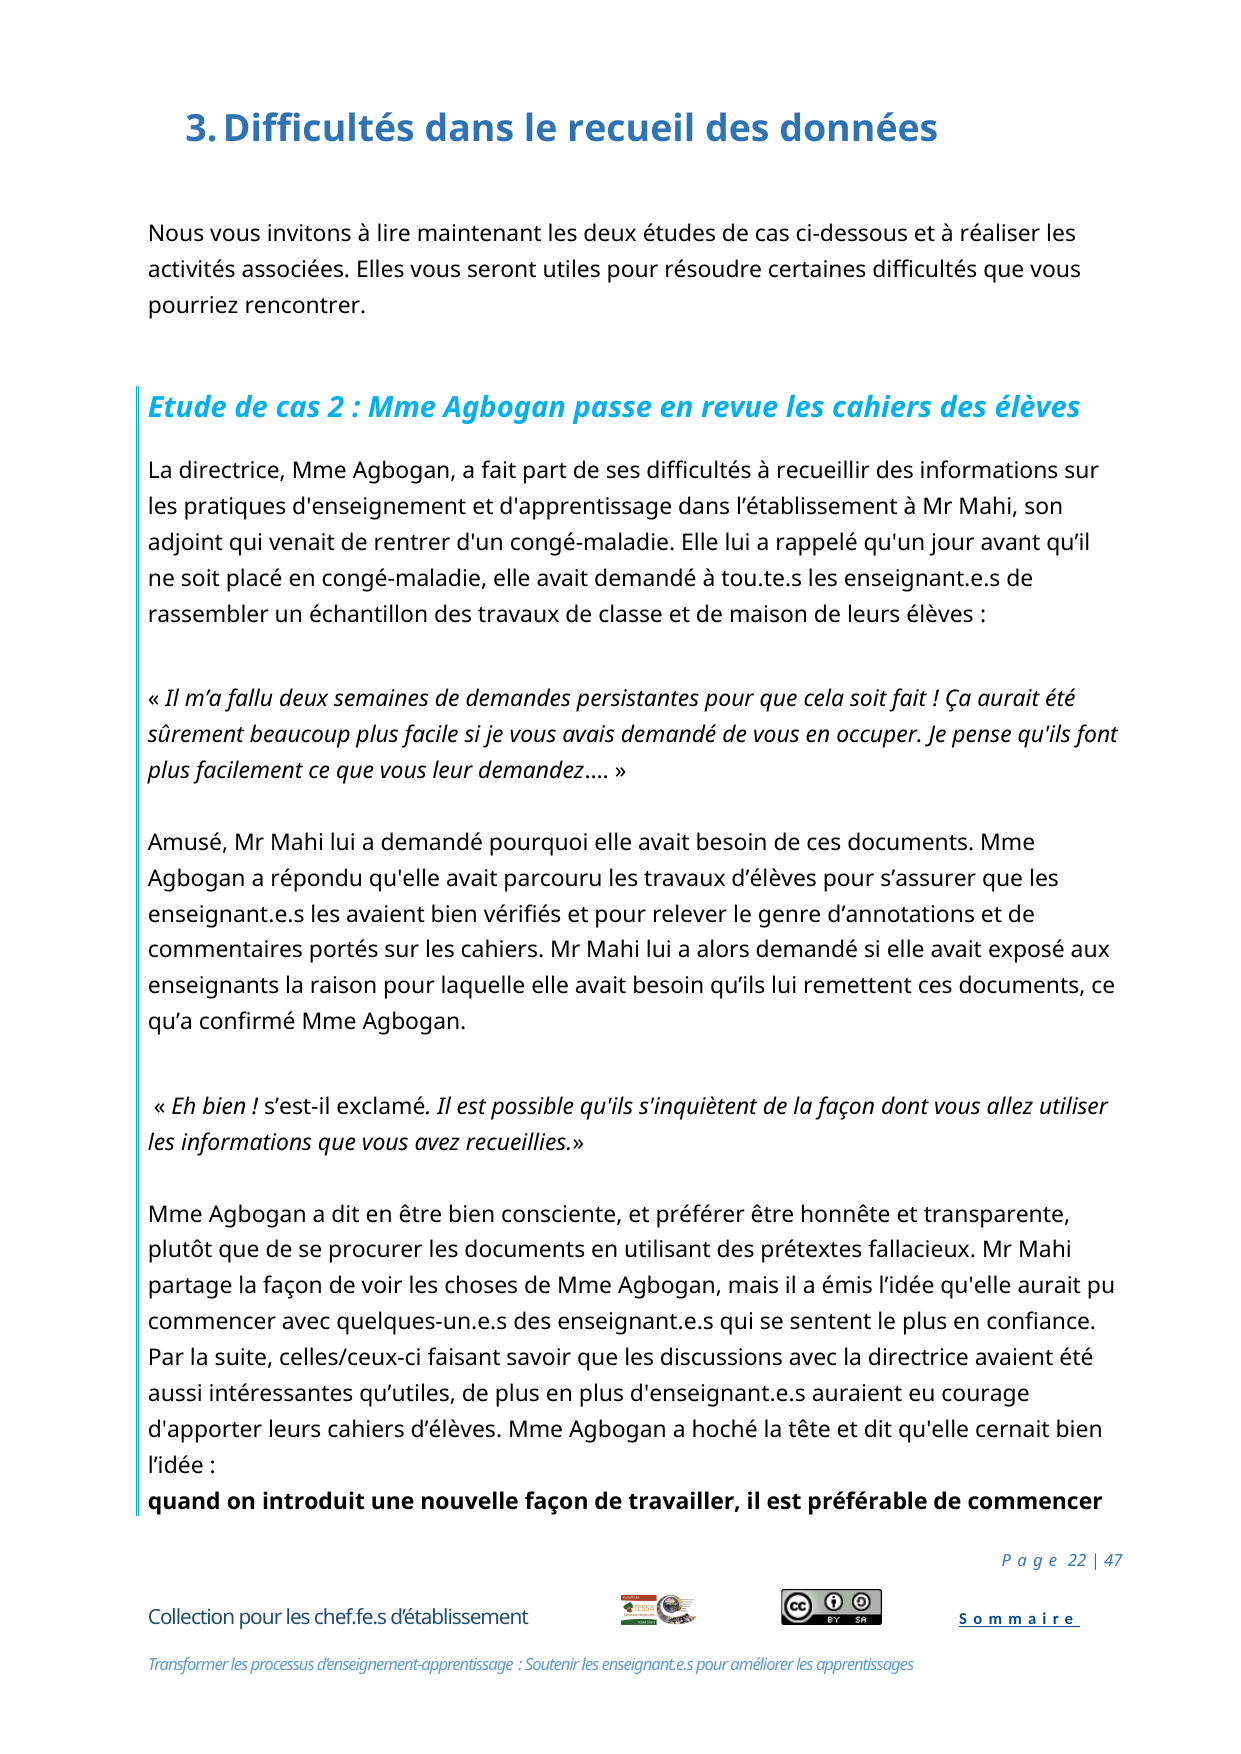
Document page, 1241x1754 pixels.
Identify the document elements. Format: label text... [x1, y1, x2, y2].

picture [781, 1589, 882, 1625]
text Etude de cas 2 : Mme Agbogan passe en revue les cahiers des élèves [139, 386, 1122, 426]
text Nous vous invitons à lire maintenant les deux études de cas ci-dessous et à réaliser les activités associées. Elles vous seront utiles pour résoudre certaines difficultés que vous pourriez rencontrer. [148, 217, 1122, 320]
text « Il m’a fallu deux semaines de demandes persistantes pour que cela soit fait ! Ça aurait été sûrement beaucoup plus facile si je vous avais demandé de vous en occuper. Je pense qu'ils font plus facilement ce que vous leur demandez…. » Amusé, Mr Mahi lui a demandé pourquoi elle avait besoin de ces documents. Mme Agbogan a répondu qu'elle avait parcouru les travaux d’élèves pour s’assurer que les enseignant.e.s les avaient bien vérifiés et pour relever le genre d’annotations et de commentaires portés sur les cahiers. Mr Mahi lui a alors demandé si elle avait exposé aux enseignants la raison pour laquelle elle avait besoin qu’ils lui remettent ces documents, ce qu’a confirmé Mme Agbogan. [139, 646, 1122, 1037]
subtitle Difficultés dans le recueil des données [185, 101, 1122, 152]
text La directrice, Mme Agbogan, a fait part de ses difficultés à recueillir des informations sur les pratiques d'enseignement et d'apprentissage dans l’établissement à Mr Mahi, son adjoint qui venait de rentrer d'un congé-maladie. Elle lui a rappelé qu'un jour avant qu’il ne soit placé en congé-maladie, elle avait demandé à tou.te.s les enseignant.e.s de rassembler un échantillon des travaux de classe et de maison de leurs élèves : [139, 454, 1122, 629]
text « Eh bien ! s’est-il exclamé. Il est possible qu'ils s'inquiètent de la façon dont vous allez utiliser les informations que vous avez recueillies.» Mme Agbogan a dit en être bien consciente, et préférer être honnête et transparente, plutôt que de se procurer les documents en utilisant des prétextes fallacieux. Mr Mahi partage la façon de voir les choses de Mme Agbogan, mais il a émis l’idée qu'elle aurait pu commencer avec quelques-un.e.s des enseignant.e.s qui se sentent le plus en confiance. Par la suite, celles/ceux-ci faisant savoir que les discussions avec la directrice avaient été aussi intéressantes qu’utiles, de plus en plus d'enseignant.e.s auraient eu courage d'apporter leurs cahiers d’élèves. Mme Agbogan a hoché la tête et dit qu'elle cernait bien l’idée : quand on introduit une nouvelle façon de travailler, il est préférable de commencer [139, 1054, 1122, 1516]
picture [621, 1595, 697, 1625]
